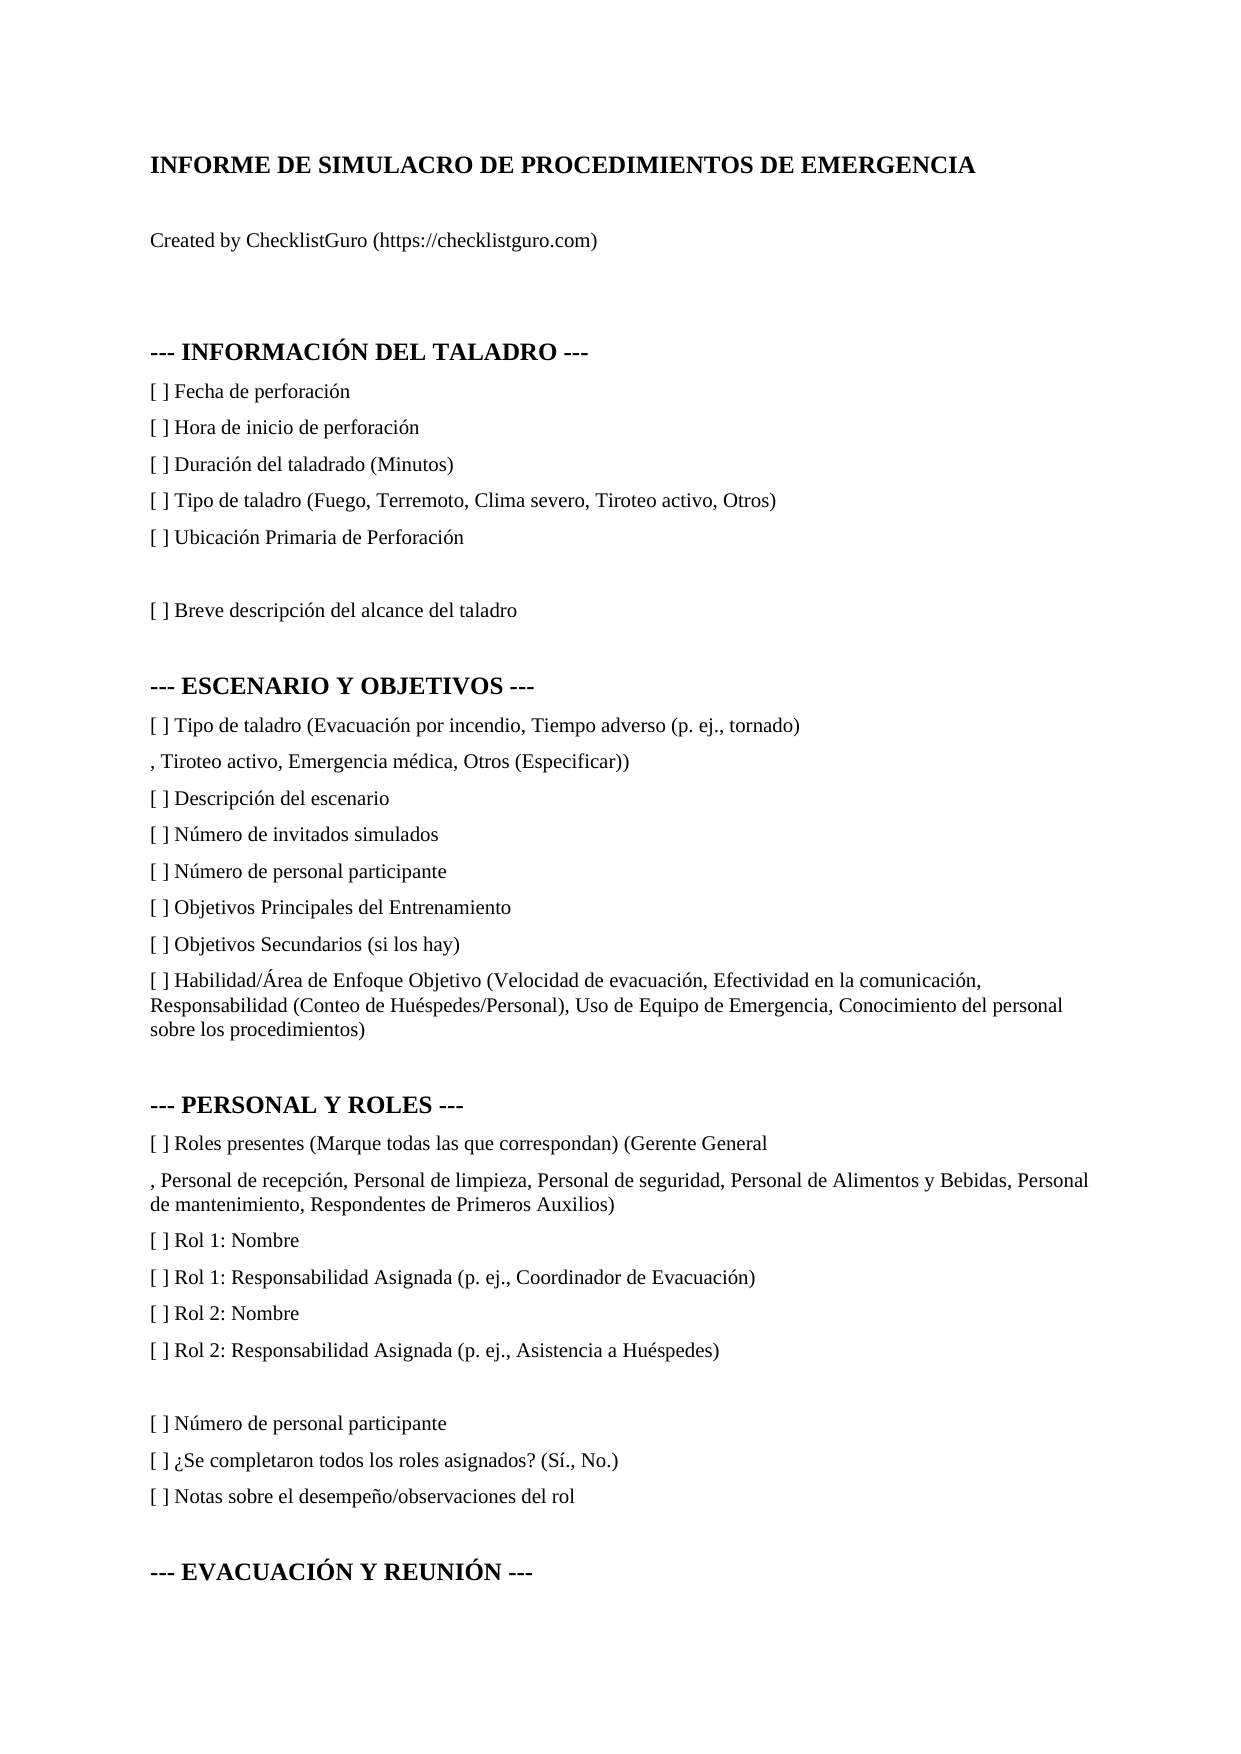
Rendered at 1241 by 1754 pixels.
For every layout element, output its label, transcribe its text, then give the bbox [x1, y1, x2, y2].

text [ ] Ubicación Primaria de Perforación [150, 525, 1090, 549]
text [ ] Habilidad/Área de Enfoque Objetivo (Velocidad de evacuación, Efectividad en la comunicación, Responsabilidad (Conteo de Huéspedes/Personal), Uso de Equipo de Emergencia, Conocimiento del personal sobre los procedimientos) [150, 968, 1090, 1041]
text Created by ChecklistGuro (https://checklistguro.com) [150, 228, 1090, 252]
text [ ] Rol 1: Nombre [150, 1228, 1090, 1252]
text [ ] Número de invitados simulados [150, 822, 1090, 846]
text [ ] Descripción del escenario [150, 786, 1090, 810]
text [ ] Tipo de taladro (Evacuación por incendio, Tiempo adverso (p. ej., tornado) [150, 712, 1090, 737]
text [ ] Fecha de perforación [150, 379, 1090, 403]
text [ ] Breve descripción del alcance del taladro [150, 598, 1090, 622]
text INFORME DE SIMULACRO DE PROCEDIMIENTOS DE EMERGENCIA [150, 150, 1090, 179]
text --- ESCENARIO Y OBJETIVOS --- [150, 671, 1090, 700]
text [ ] Rol 2: Responsabilidad Asignada (p. ej., Asistencia a Huéspedes) [150, 1338, 1090, 1362]
text [ ] Objetivos Secundarios (si los hay) [150, 932, 1090, 956]
text [ ] ¿Se completaron todos los roles asignados? (Sí., No.) [150, 1447, 1090, 1472]
text [ ] Duración del taladrado (Minutos) [150, 452, 1090, 476]
text --- INFORMACIÓN DEL TALADRO --- [150, 337, 1090, 366]
text [ ] Rol 1: Responsabilidad Asignada (p. ej., Coordinador de Evacuación) [150, 1265, 1090, 1289]
text , Personal de recepción, Personal de limpieza, Personal de seguridad, Personal de Alimentos y Bebidas, Personal de mantenimiento, Respondentes de Primeros Auxilios) [150, 1167, 1090, 1216]
text [ ] Hora de inicio de perforación [150, 415, 1090, 439]
text [ ] Roles presentes (Marque todas las que correspondan) (Gerente General [150, 1131, 1090, 1155]
text --- PERSONAL Y ROLES --- [150, 1090, 1090, 1118]
text [ ] Número de personal participante [150, 859, 1090, 883]
text [ ] Tipo de taladro (Fuego, Terremoto, Clima severo, Tiroteo activo, Otros) [150, 488, 1090, 512]
text [ ] Objetivos Principales del Entrenamiento [150, 895, 1090, 919]
text [ ] Número de personal participante [150, 1411, 1090, 1435]
text --- EVACUACIÓN Y REUNIÓN --- [150, 1557, 1090, 1586]
text , Tiroteo activo, Emergencia médica, Otros (Especificar)) [150, 749, 1090, 773]
text [ ] Rol 2: Nombre [150, 1301, 1090, 1325]
text [ ] Notas sobre el desempeño/observaciones del rol [150, 1484, 1090, 1508]
